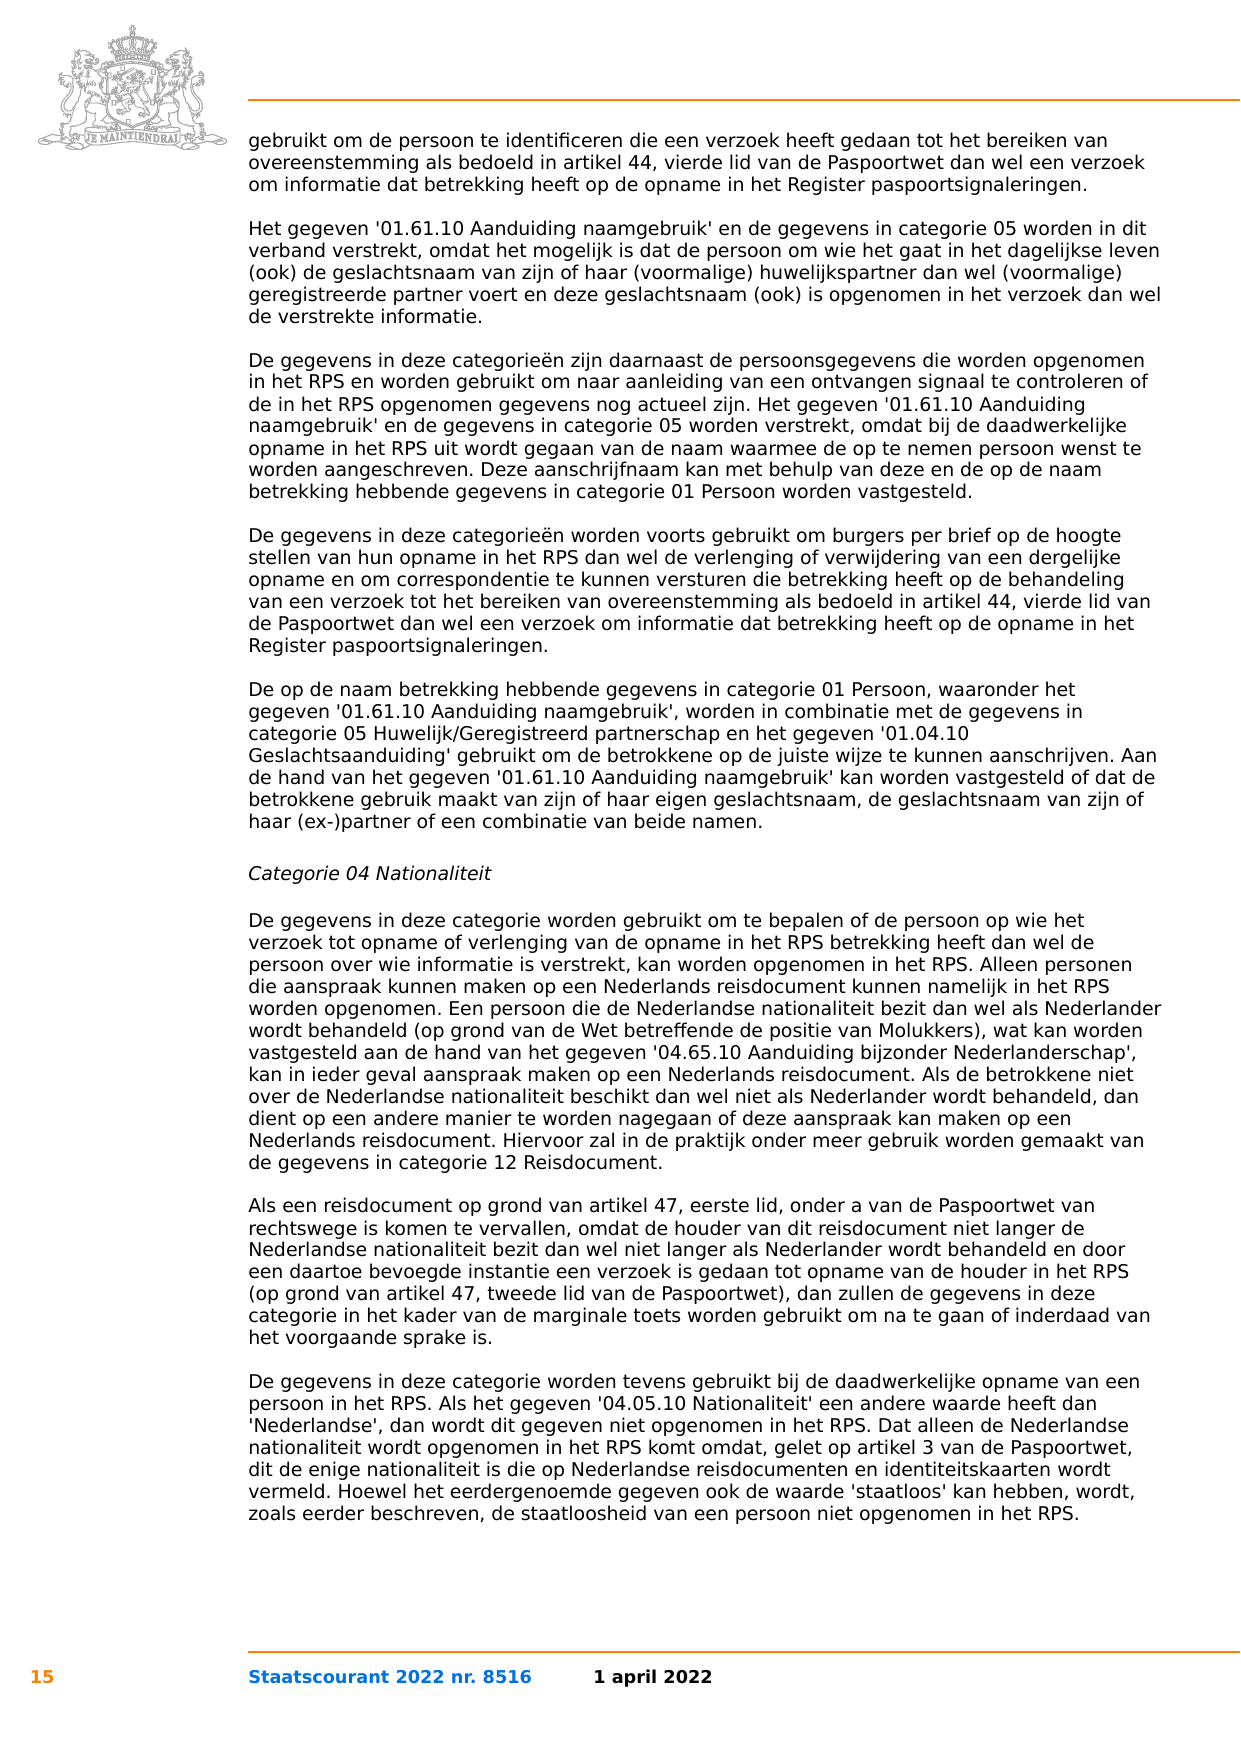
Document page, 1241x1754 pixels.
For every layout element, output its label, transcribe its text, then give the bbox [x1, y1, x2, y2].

text De op de naam betrekking hebbende gegevens in categorie 01 Persoon, waaronder het gegeven '01.61.10 Aanduiding naamgebruik', worden in combinatie met de gegevens in categorie 05 Huwelijk/Geregistreerd partnerschap en het gegeven '01.04.10 Geslachtsaanduiding' gebruikt om de betrokkene op de juiste wijze te kunnen aanschrijven. Aan de hand van het gegeven '01.61.10 Aanduiding naamgebruik' kan worden vastgesteld of dat de betrokkene gebruik maakt van zijn of haar eigen geslachtsnaam, de geslachtsnaam van zijn of haar (ex-)partner of een combinatie van beide namen. [248, 679, 1163, 833]
text De gegevens in deze categorieën worden voorts gebruikt om burgers per brief op de hoogte stellen van hun opname in het RPS dan wel de verlenging of verwijdering van een dergelijke opname en om correspondentie te kunnen versturen die betrekking heeft op de behandeling van een verzoek tot het bereiken van overeenstemming als bedoeld in artikel 44, vierde lid van de Paspoortwet dan wel een verzoek om informatie dat betrekking heeft op de opname in het Register paspoortsignaleringen. [248, 525, 1163, 657]
text De gegevens in deze categorieën zijn daarnaast de persoonsgegevens die worden opgenomen in het RPS en worden gebruikt om naar aanleiding van een ontvangen signaal te controleren of de in het RPS opgenomen gegevens nog actueel zijn. Het gegeven '01.61.10 Aanduiding naamgebruik' en de gegevens in categorie 05 worden verstrekt, omdat bij de daadwerkelijke opname in het RPS uit wordt gegaan van de naam waarmee de op te nemen persoon wenst te worden aangeschreven. Deze aanschrijfnaam kan met behulp van deze en de op de naam betrekking hebbende gegevens in categorie 01 Persoon worden vastgesteld. [248, 349, 1163, 503]
text Als een reisdocument op grond van artikel 47, eerste lid, onder a van de Paspoortwet van rechtswege is komen te vervallen, omdat de houder van dit reisdocument niet langer de Nederlandse nationaliteit bezit dan wel niet langer als Nederlander wordt behandeld en door een daartoe bevoegde instantie een verzoek is gedaan tot opname van de houder in het RPS (op grond van artikel 47, tweede lid van de Paspoortwet), dan zullen de gegevens in deze categorie in het kader van de marginale toets worden gebruikt om na te gaan of inderdaad van het voorgaande sprake is. [248, 1195, 1163, 1349]
text gebruikt om de persoon te identificeren die een verzoek heeft gedaan tot het bereiken van overeenstemming als bedoeld in artikel 44, vierde lid van de Paspoortwet dan wel een verzoek om informatie dat betrekking heeft op de opname in het Register paspoortsignaleringen. [248, 130, 1163, 196]
picture [38, 25, 227, 150]
text Het gegeven '01.61.10 Aanduiding naamgebruik' en de gegevens in categorie 05 worden in dit verband verstrekt, omdat het mogelijk is dat de persoon om wie het gaat in het dagelijkse leven (ook) de geslachtsnaam van zijn of haar (voormalige) huwelijkspartner dan wel (voormalige) geregistreerde partner voert en deze geslachtsnaam (ook) is opgenomen in het verzoek dan wel de verstrekte informatie. [248, 218, 1163, 328]
subtitle Categorie 04 Nationaliteit [248, 863, 1163, 885]
text De gegevens in deze categorie worden tevens gebruikt bij de daadwerkelijke opname van een persoon in het RPS. Als het gegeven '04.05.10 Nationaliteit' een andere waarde heeft dan 'Nederlandse', dan wordt dit gegeven niet opgenomen in het RPS. Dat alleen de Nederlandse nationaliteit wordt opgenomen in het RPS komt omdat, gelet op artikel 3 van de Paspoortwet, dit de enige nationaliteit is die op Nederlandse reisdocumenten en identiteitskaarten wordt vermeld. Hoewel het eerdergenoemde gegeven ook de waarde 'staatloos' kan hebben, wordt, zoals eerder beschreven, de staatloosheid van een persoon niet opgenomen in het RPS. [248, 1371, 1163, 1525]
text De gegevens in deze categorie worden gebruikt om te bepalen of de persoon op wie het verzoek tot opname of verlenging van de opname in het RPS betrekking heeft dan wel de persoon over wie informatie is verstrekt, kan worden opgenomen in het RPS. Alleen personen die aanspraak kunnen maken op een Nederlands reisdocument kunnen namelijk in het RPS worden opgenomen. Een persoon die de Nederlandse nationaliteit bezit dan wel als Nederlander wordt behandeld (op grond van de Wet betreffende de positie van Molukkers), wat kan worden vastgesteld aan de hand van het gegeven '04.65.10 Aanduiding bijzonder Nederlanderschap', kan in ieder geval aanspraak maken op een Nederlands reisdocument. Als de betrokkene niet over de Nederlandse nationaliteit beschikt dan wel niet als Nederlander wordt behandeld, dan dient op een andere manier te worden nagegaan of deze aanspraak kan maken op een Nederlands reisdocument. Hiervoor zal in de praktijk onder meer gebruik worden gemaakt van de gegevens in categorie 12 Reisdocument. [248, 910, 1163, 1173]
